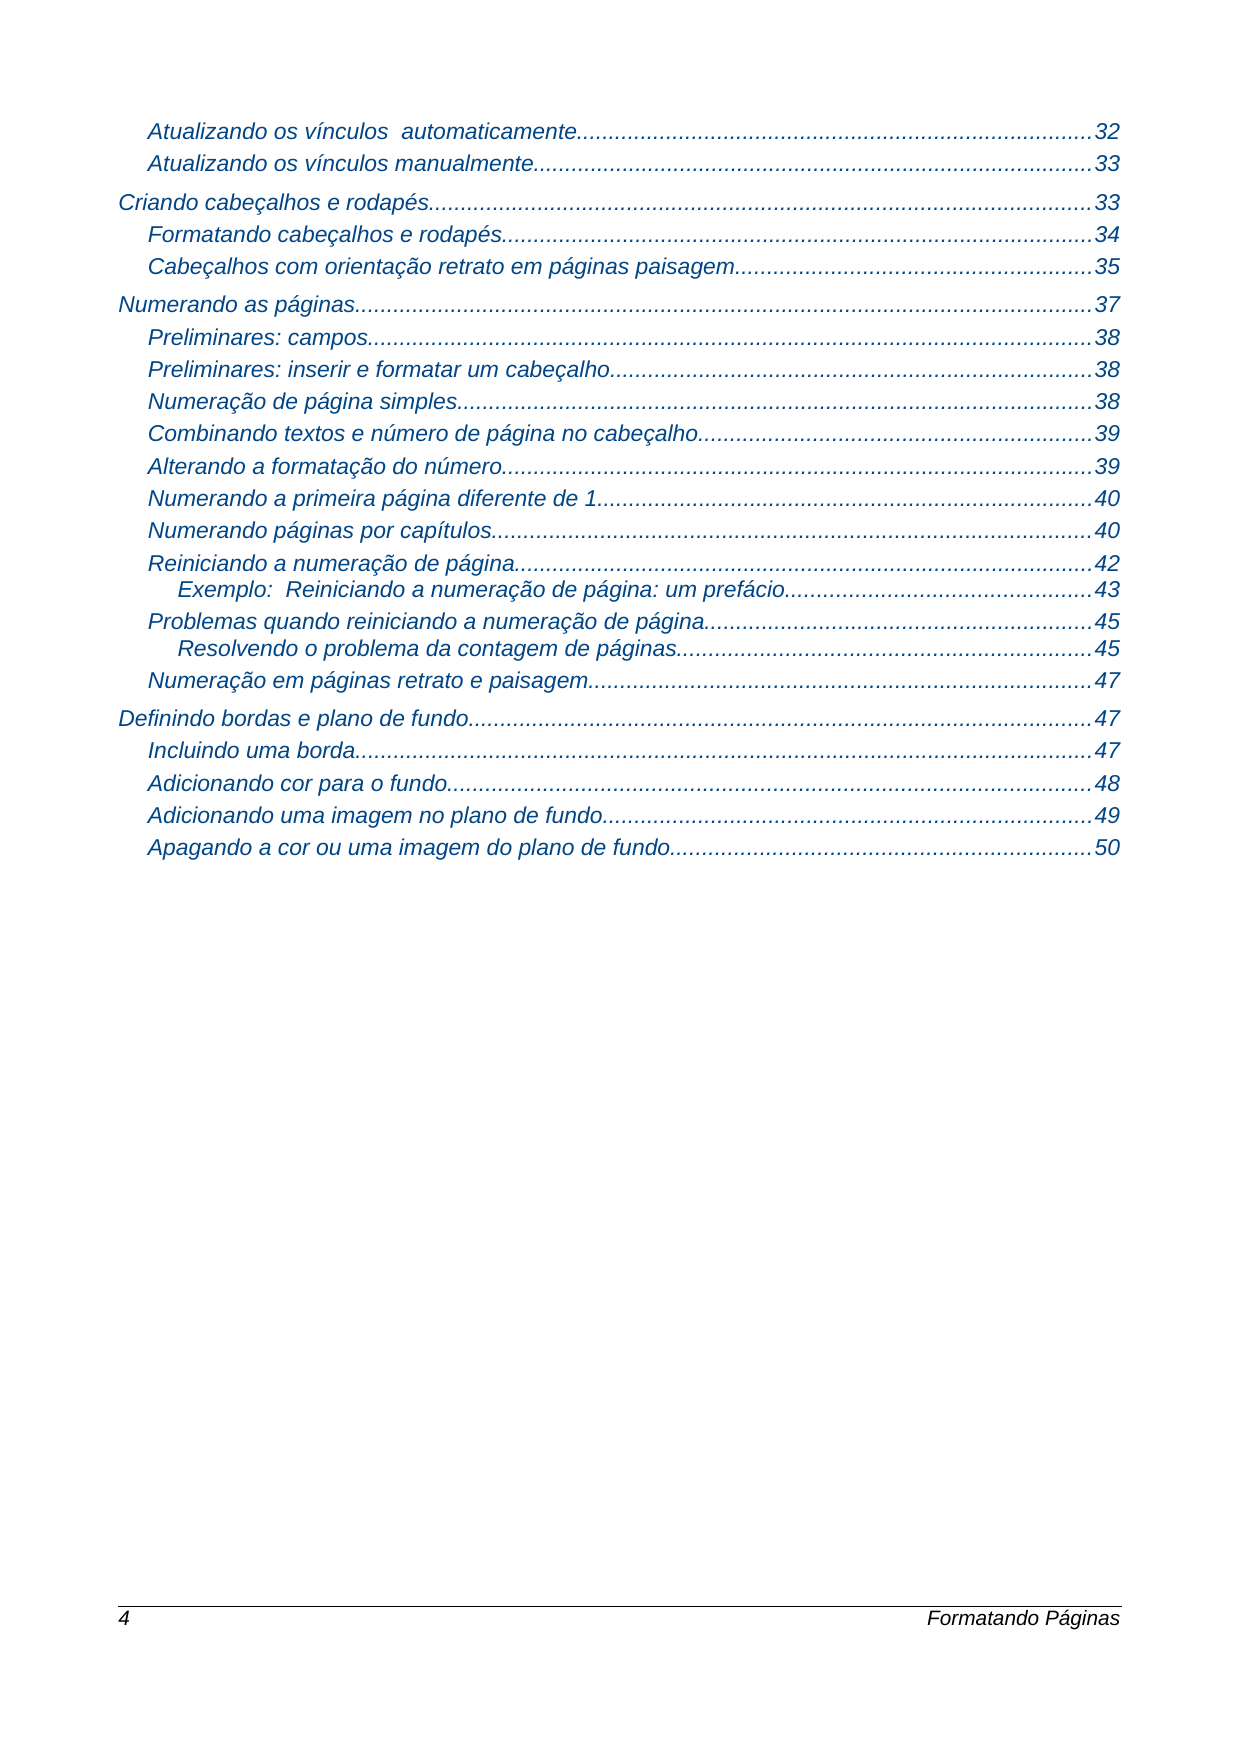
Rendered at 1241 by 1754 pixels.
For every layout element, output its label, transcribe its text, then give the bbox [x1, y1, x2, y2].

text Adicionando uma imagem no plano de fundo 49 [148, 802, 1122, 828]
text Numerando páginas por capítulos 40 [148, 517, 1122, 544]
text Combinando textos e número de página no cabeçalho 39 [148, 420, 1122, 447]
text Alterando a formatação do número 39 [148, 453, 1122, 479]
text Incluindo uma borda 47 [148, 737, 1122, 764]
text Formatando cabeçalhos e rodapés 34 [148, 221, 1122, 247]
text Exemplo: Reiniciando a numeração de página: um prefácio 43 [177, 576, 1122, 602]
text Atualizando os vínculos manualmente 33 [148, 150, 1122, 177]
text Adicionando cor para o fundo 48 [148, 769, 1122, 796]
text Numeração em páginas retrato e paisagem 47 [148, 667, 1122, 693]
text Definindo bordas e plano de fundo 47 [118, 705, 1122, 731]
text Numerando as páginas 37 [118, 291, 1122, 318]
text Resolvendo o problema da contagem de páginas 45 [177, 634, 1122, 661]
text Numerando a primeira página diferente de 1 40 [148, 485, 1122, 511]
text Atualizando os vínculos automaticamente 32 [148, 118, 1122, 144]
text Problemas quando reiniciando a numeração de página 45 [148, 608, 1122, 634]
text Preliminares: inserir e formatar um cabeçalho 38 [148, 356, 1122, 382]
text Cabeçalhos com orientação retrato em páginas paisagem 35 [148, 253, 1122, 279]
text Preliminares: campos 38 [148, 323, 1122, 350]
text Reiniciando a numeração de página 42 [148, 549, 1122, 576]
text Criando cabeçalhos e rodapés 33 [118, 188, 1122, 215]
text Numeração de página simples 38 [148, 388, 1122, 414]
text Apagando a cor ou uma imagem do plano de fundo 50 [148, 834, 1122, 861]
